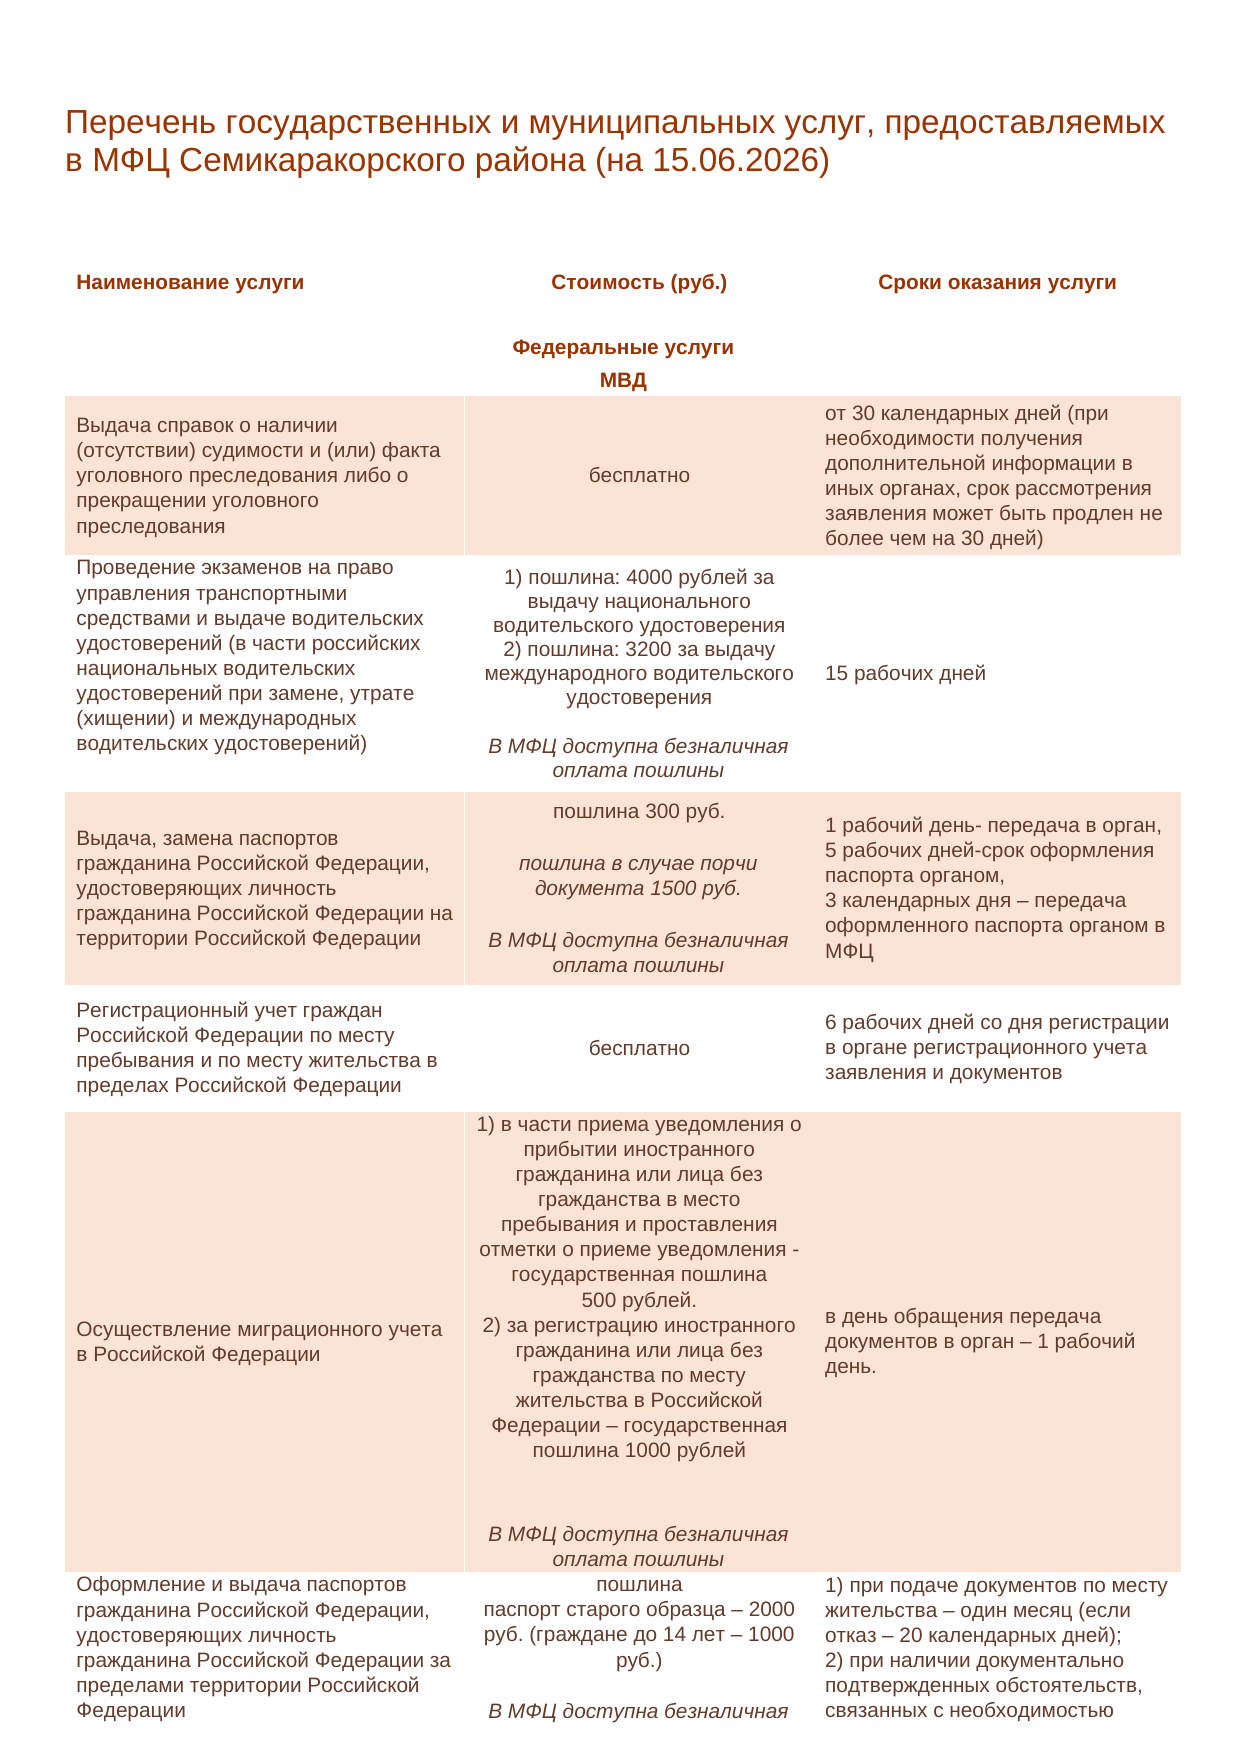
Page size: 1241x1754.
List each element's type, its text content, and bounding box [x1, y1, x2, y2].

table_cell Выдача, замена паспортов гражданина Российской Федерации, удостоверяющих личность гражданина Российской Федерации на территории Российской Федерации [65, 792, 464, 985]
table_cell Федеральные услуги [65, 331, 1181, 363]
table_cell 15 рабочих дней [814, 555, 1181, 792]
table_cell от 30 календарных дней (при необходимости получения дополнительной информации в иных органах, срок рассмотрения заявления может быть продлен не более чем на 30 дней) [814, 396, 1181, 555]
table_cell 1) в части приема уведомления о прибытии иностранного гражданина или лица без гражданства в место пребывания и проставления отметки о приеме уведомления - государственная пошлина 500 рублей. 2) за регистрацию иностранного гражданина или лица без гражданства по месту жительства в Российской Федерации – государственная пошлина 1000 рублей В МФЦ доступна безналичная оплата пошлины [465, 1112, 814, 1572]
table_cell 1 рабочий день- передача в орган, 5 рабочих дней-срок оформления паспорта органом, 3 календарных дня – передача оформленного паспорта органом в МФЦ [814, 792, 1181, 985]
table_cell бесплатно [465, 396, 814, 555]
table_cell МВД [65, 364, 1181, 396]
table_header Стоимость (руб.) [465, 265, 814, 298]
table_cell [465, 298, 814, 331]
table_cell пошлина паспорт старого образца – 2000 руб. (граждане до 14 лет – 1000 руб.) В МФЦ доступна безналичная [465, 1572, 814, 1723]
table_cell бесплатно [465, 985, 814, 1112]
table_cell 6 рабочих дней со дня регистрации в органе регистрационного учета заявления и документов [814, 985, 1181, 1112]
table_cell 1) пошлина: 4000 рублей за выдачу национального водительского удостоверения 2) пошлина: 3200 за выдачу международного водительского удостоверения В МФЦ доступна безналичная оплата пошлины [465, 555, 814, 792]
table_cell в день обращения передача документов в орган – 1 рабочий день. [814, 1112, 1181, 1572]
text Перечень государственных и муниципальных услуг, предоставляемых в МФЦ Семикаракорского района (на 15.06.2026) [65, 102, 1181, 179]
table_header Наименование услуги [65, 265, 464, 298]
table_cell Регистрационный учет граждан Российской Федерации по месту пребывания и по месту жительства в пределах Российской Федерации [65, 985, 464, 1112]
table_cell Осуществление миграционного учета в Российской Федерации [65, 1112, 464, 1572]
table_cell 1) при подаче документов по месту жительства – один месяц (если отказ – 20 календарных дней); 2) при наличии документально подтвержденных обстоятельств, связанных с необходимостью [814, 1572, 1181, 1723]
table_cell [814, 298, 1181, 331]
table_header Сроки оказания услуги [814, 265, 1181, 298]
table_cell Проведение экзаменов на право управления транспортными средствами и выдаче водительских удостоверений (в части российских национальных водительских удостоверений при замене, утрате (хищении) и международных водительских удостоверений) [65, 555, 464, 792]
table_cell пошлина 300 руб. пошлина в случае порчи документа 1500 руб. В МФЦ доступна безналичная оплата пошлины [465, 792, 814, 985]
table_cell Выдача справок о наличии (отсутствии) судимости и (или) факта уголовного преследования либо о прекращении уголовного преследования [65, 396, 464, 555]
table_cell Оформление и выдача паспортов гражданина Российской Федерации, удостоверяющих личность гражданина Российской Федерации за пределами территории Российской Федерации [65, 1572, 464, 1723]
table_cell [65, 298, 464, 331]
